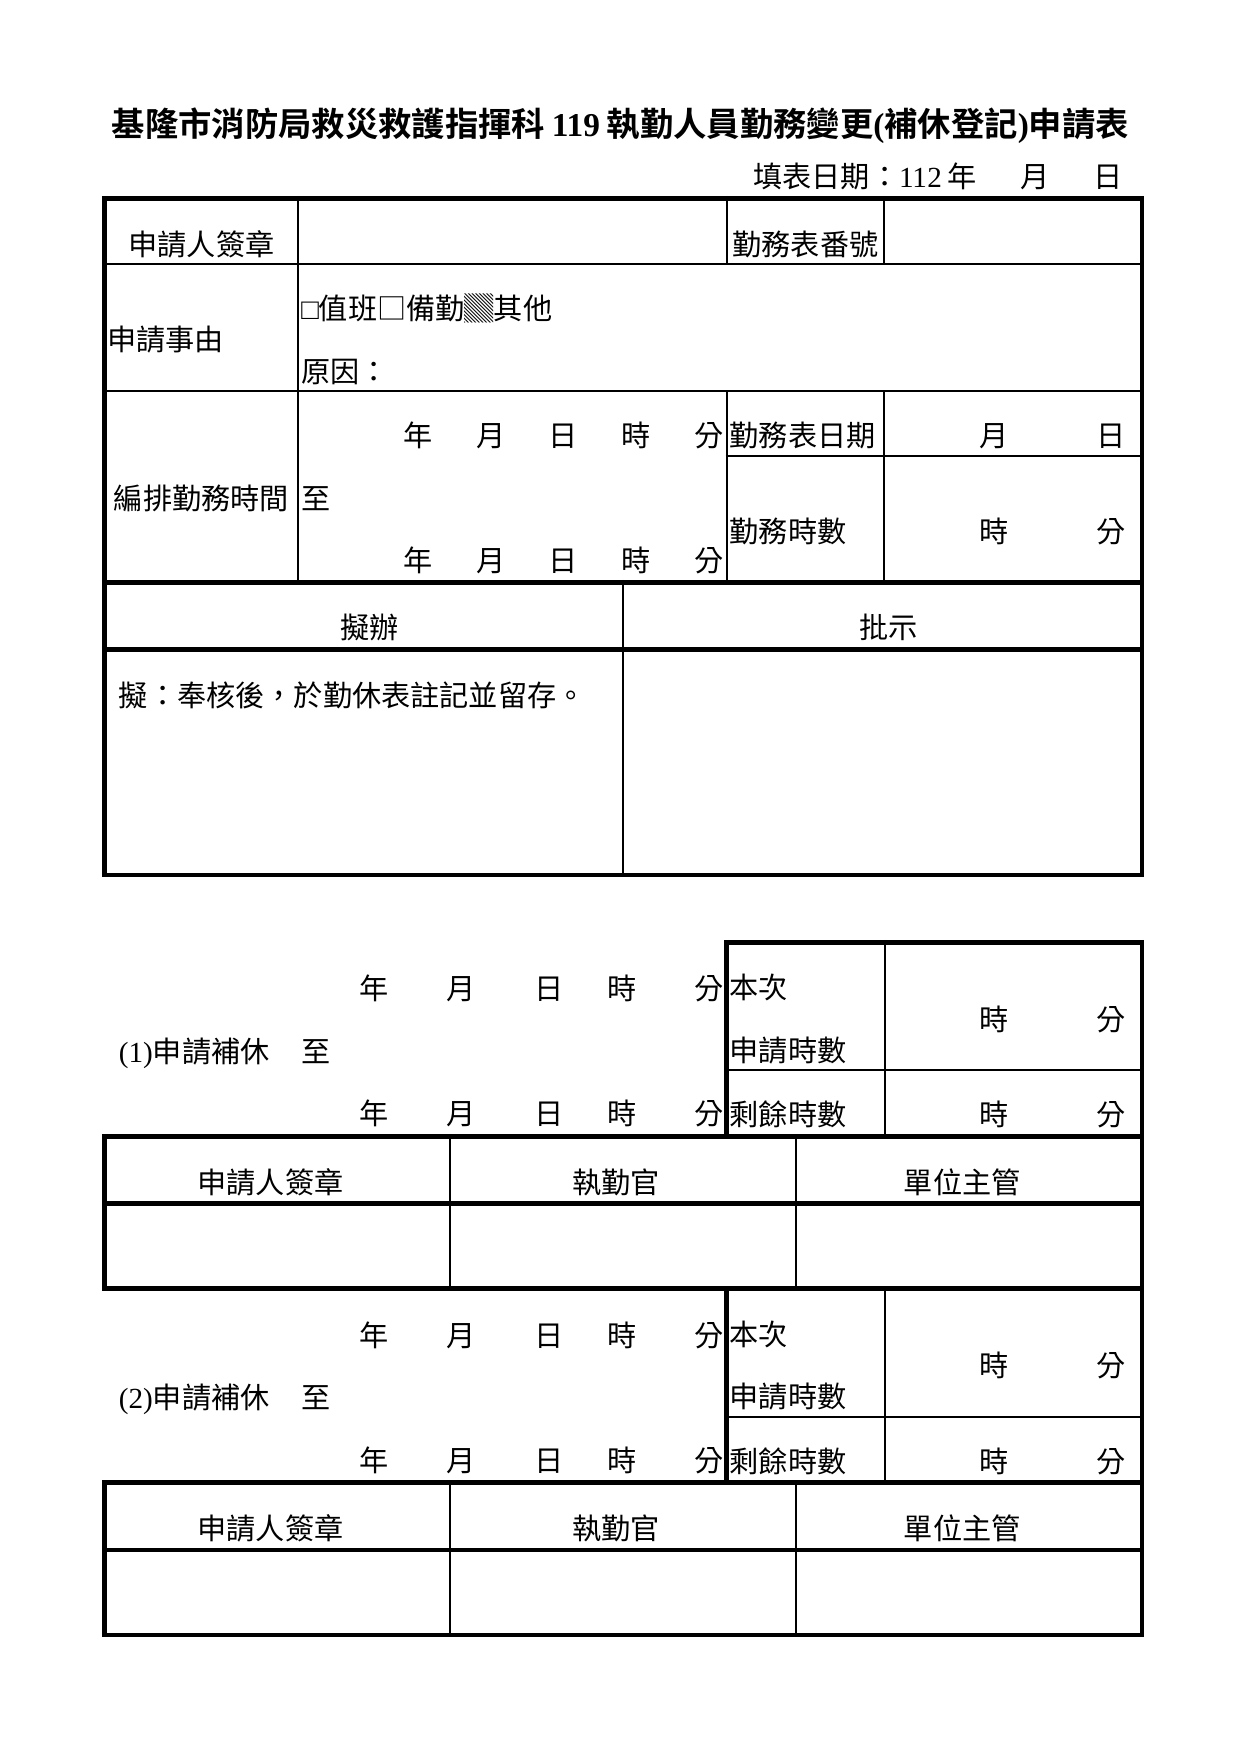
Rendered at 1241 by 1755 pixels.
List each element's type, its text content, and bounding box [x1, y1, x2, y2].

table_header 時 分 [886, 945, 1140, 1069]
table_cell □值班□備勤▓其他 原因： [299, 265, 1140, 390]
table_cell 批示 [624, 585, 1140, 647]
table_header [885, 201, 1140, 263]
table_cell 申請人簽章 [107, 1485, 449, 1548]
table_cell (2)申請補休 [104, 1291, 298, 1480]
table_cell 年 月 日 時 分 至 年 月 日 時 分 [299, 392, 726, 580]
table_cell 擬辦 [107, 585, 622, 647]
text 基隆市消防局救災救護指揮科119執勤人員勤務變更(補休登記)申請表 [89, 96, 1152, 146]
table_cell 編排勤務時間 [107, 392, 297, 580]
table_cell 單位主管 [797, 1485, 1140, 1548]
table_cell 本次 申請時數 [729, 1291, 884, 1416]
table_header 年 月 日 時 分 至 年 月 日 時 分 [298, 940, 724, 1134]
table_cell 勤務時數 [728, 457, 883, 580]
table_cell 執勤官 [451, 1139, 795, 1201]
table_cell 時 分 [885, 457, 1140, 580]
table_cell [451, 1552, 795, 1633]
table_cell [107, 1552, 449, 1633]
table_cell 執勤官 [451, 1485, 795, 1548]
table_cell 單位主管 [797, 1139, 1140, 1201]
table_cell 時 分 [886, 1291, 1140, 1416]
table_header 申請人簽章 [107, 201, 297, 263]
text 填表日期：112年 月 日 [89, 146, 1122, 196]
table_header [299, 201, 726, 263]
table_cell [451, 1206, 795, 1286]
table_cell 申請事由 [107, 265, 297, 390]
table_cell 年 月 日 時 分 至 年 月 日 時 分 [298, 1291, 724, 1480]
table_header 本次 申請時數 [729, 945, 884, 1069]
table_cell [624, 652, 1140, 872]
table_cell 剩餘時數 [729, 1418, 884, 1480]
table_header 勤務表番號 [728, 201, 883, 263]
table_cell 擬：奉核後，於勤休表註記並留存。 [107, 652, 622, 872]
table_cell [797, 1206, 1140, 1286]
table_cell 時 分 [886, 1071, 1140, 1134]
table_cell 勤務表日期 [728, 392, 883, 455]
table_cell 剩餘時數 [729, 1071, 884, 1134]
table_header (1)申請補休 [104, 940, 298, 1134]
table_cell [797, 1552, 1140, 1633]
table_cell 申請人簽章 [107, 1139, 449, 1201]
table_cell [107, 1206, 449, 1286]
table_cell 月 日 [885, 392, 1140, 455]
table_cell 時 分 [886, 1418, 1140, 1480]
